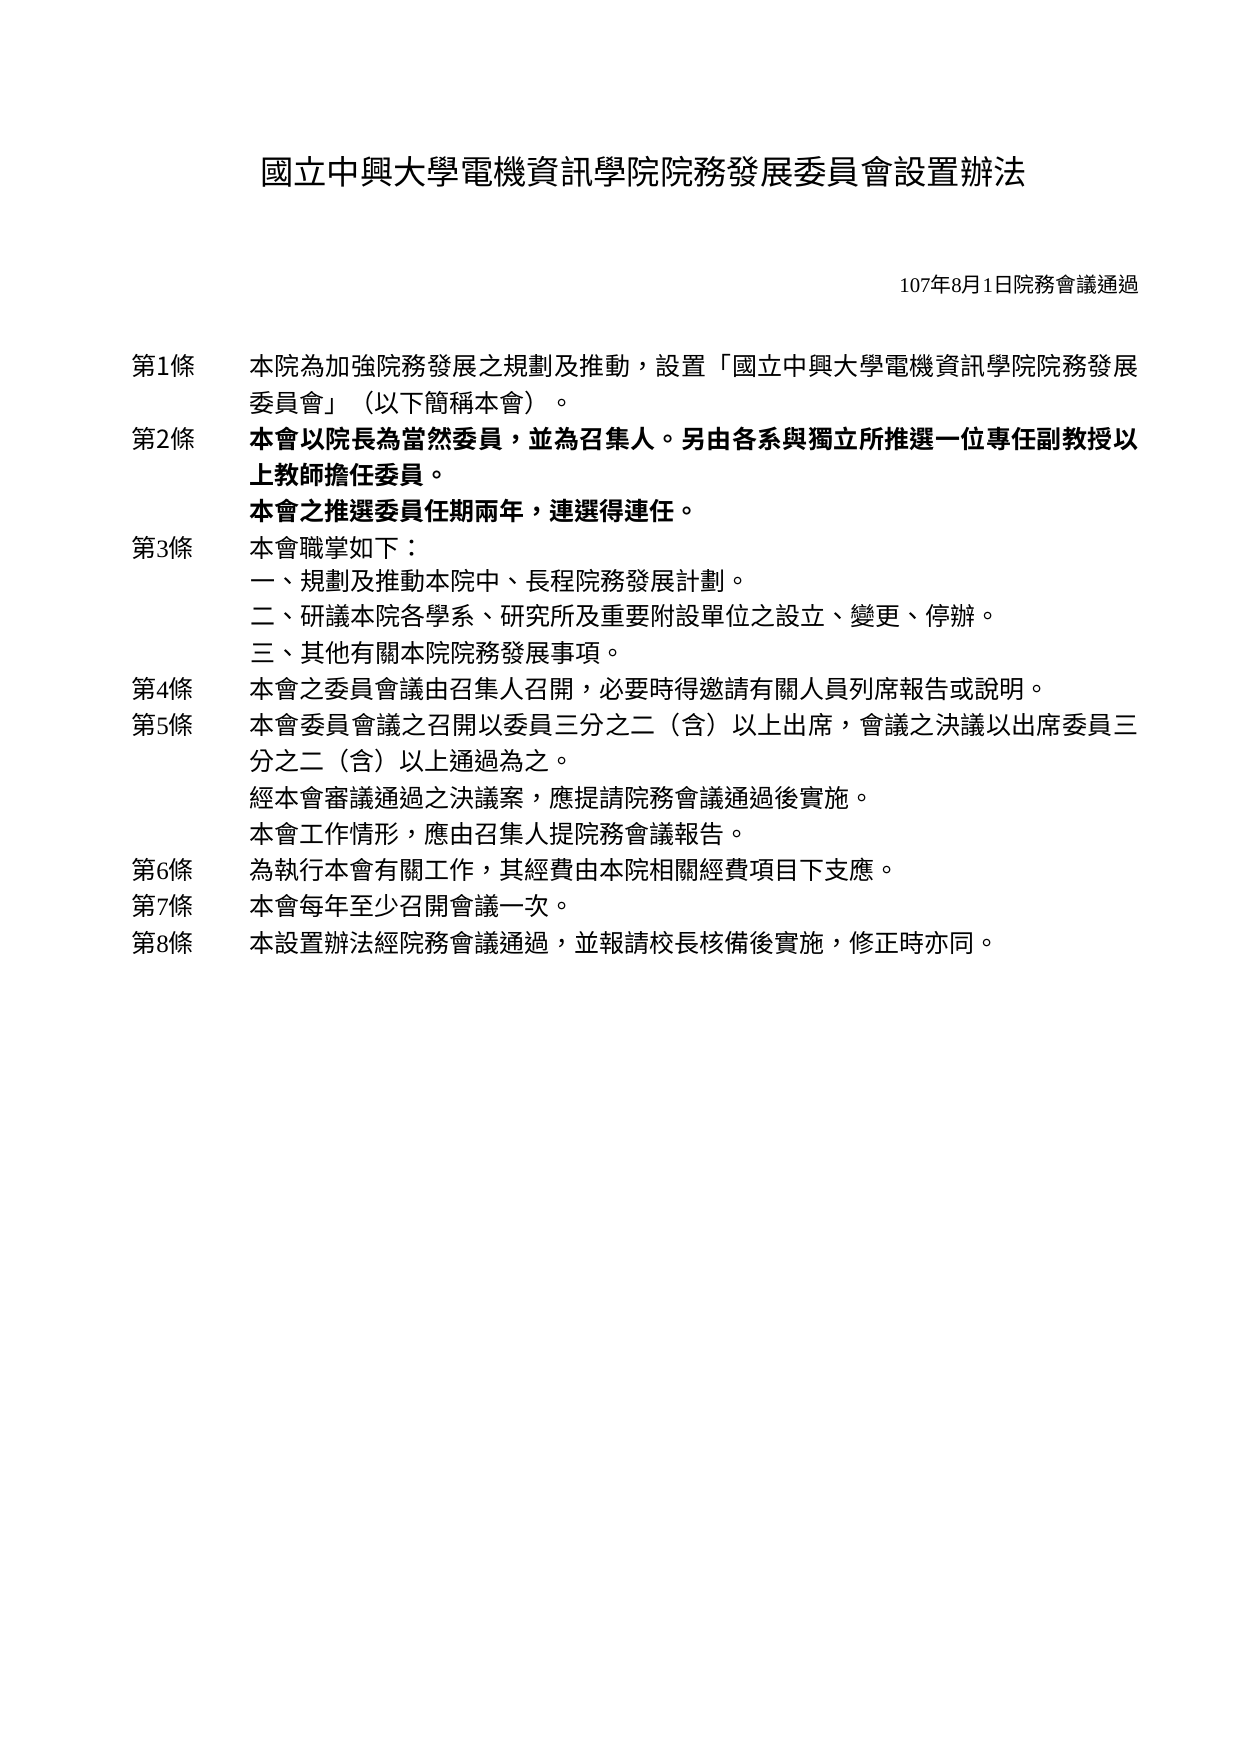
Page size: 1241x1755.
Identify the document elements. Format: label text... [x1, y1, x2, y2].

text 三、其他有關本院院務發展事項。 [250, 633, 1138, 669]
text 經本會審議通過之決議案，應提請院務會議通過後實施。 [249, 778, 1138, 814]
list 本會職掌如下： [131, 528, 1138, 564]
list 本院為加強院務發展之規劃及推動，設置「國立中興大學電機資訊學院院務發展委員會」（以下簡稱本會）。 [131, 347, 1138, 419]
text 本會工作情形，應由召集人提院務會議報告。 [249, 814, 1138, 851]
list 本設置辦法經院務會議通過，並報請校長核備後實施，修正時亦同。 [131, 923, 1138, 959]
text 國立中興大學電機資訊學院院務發展委員會設置辦法 [148, 146, 1138, 194]
list 本會委員會議之召開以委員三分之二（含）以上出席，會議之決議以出席委員三分之二（含）以上通過為之。 [131, 706, 1138, 778]
text 一、規劃及推動本院中、長程院務發展計劃。 [250, 564, 1138, 597]
text 107年8月1日院務會議通過 [674, 268, 1138, 299]
text 二、研議本院各學系、研究所及重要附設單位之設立、變更、停辦。 [250, 597, 1138, 633]
list 本會之委員會議由召集人召開，必要時得邀請有關人員列席報告或說明。 [131, 669, 1138, 706]
list 本會每年至少召開會議一次。 [131, 887, 1138, 923]
list 為執行本會有關工作，其經費由本院相關經費項目下支應。 [131, 851, 1138, 887]
text 本會之推選委員任期兩年，連選得連任。 [249, 492, 1138, 528]
list 本會以院長為當然委員，並為召集人。另由各系與獨立所推選一位專任副教授以上教師擔任委員。 [131, 419, 1138, 492]
